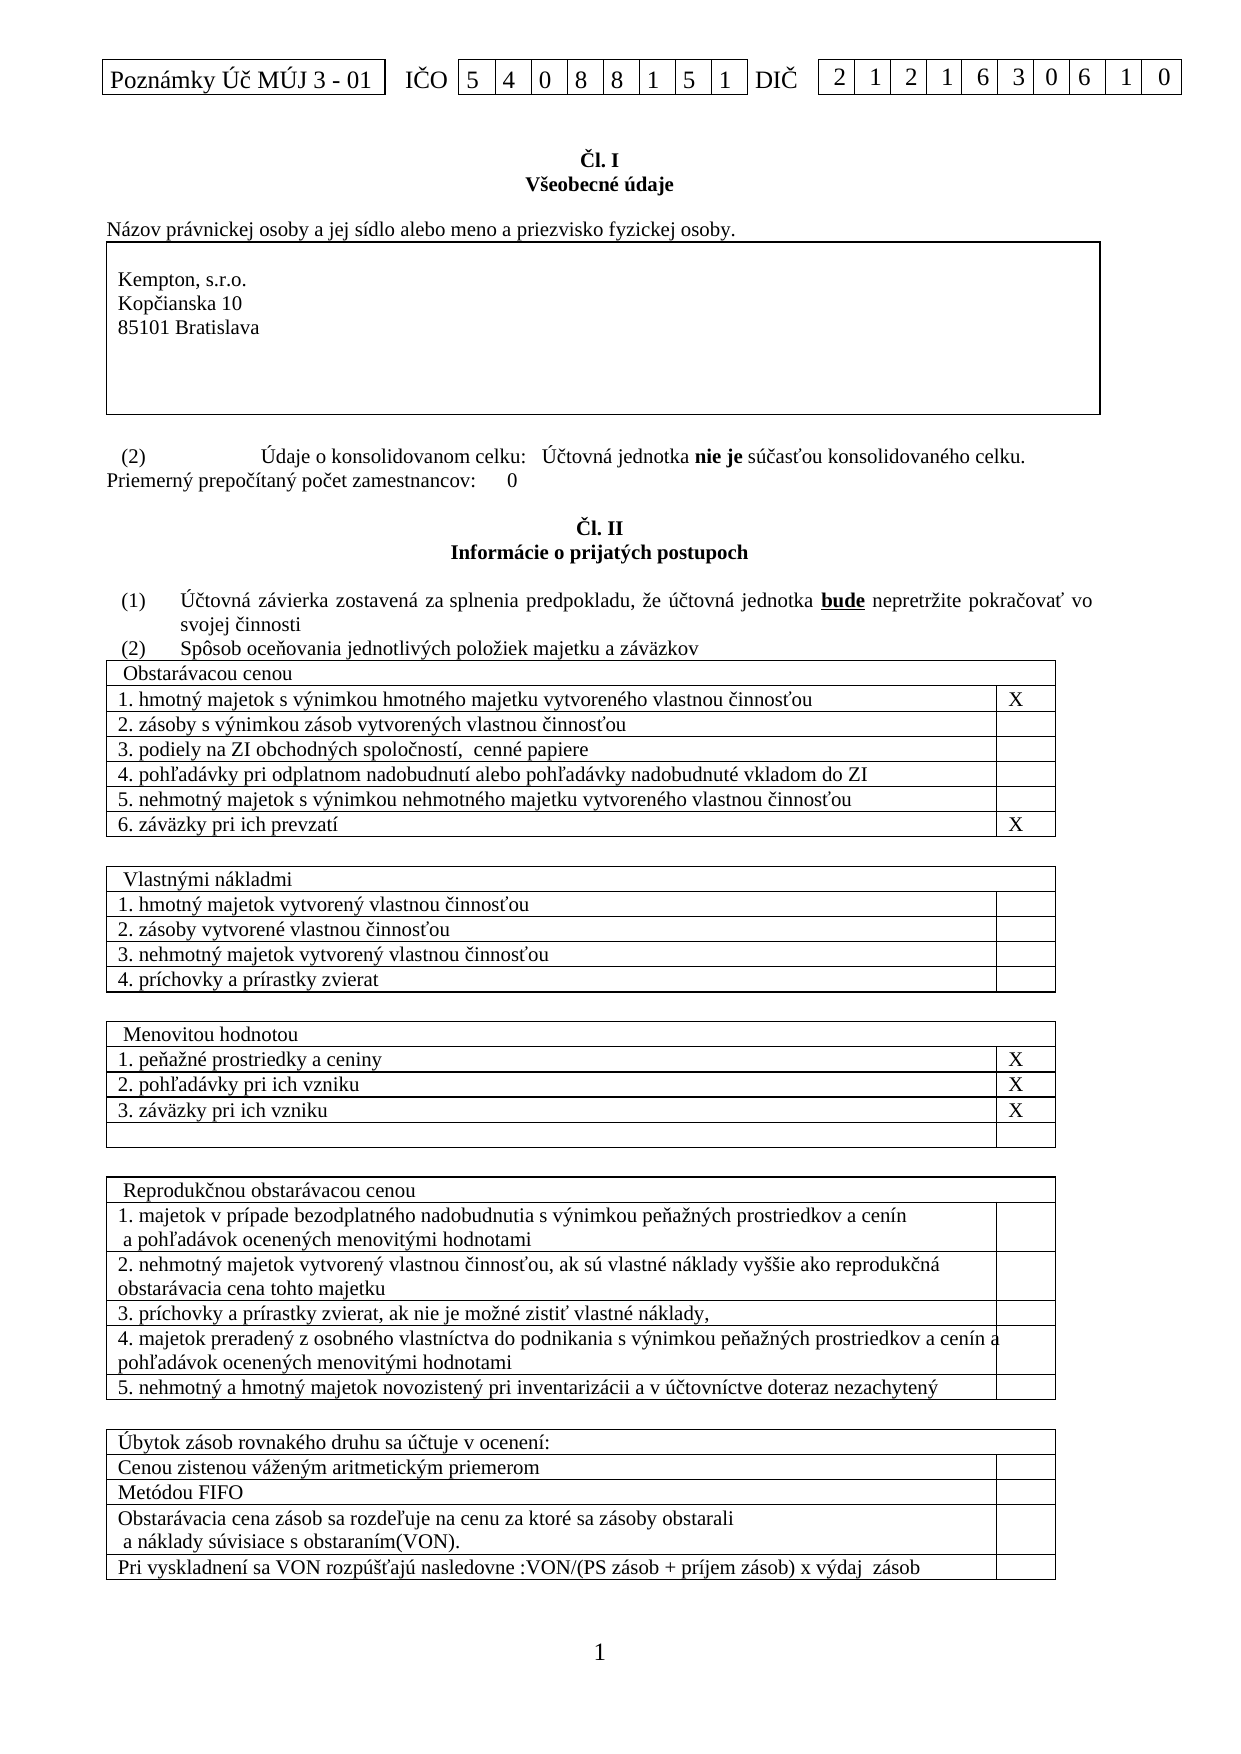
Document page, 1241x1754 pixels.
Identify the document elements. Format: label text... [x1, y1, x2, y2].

list Priemerný prepočítaný počet zamestnancov: 0 [0, 468, 1092, 492]
table_cell 3. záväzky pri ich vzniku [107, 1098, 996, 1122]
table_cell X [997, 812, 1055, 836]
table_cell [997, 787, 1055, 811]
table_cell [997, 1375, 1055, 1399]
table_cell [997, 1252, 1055, 1300]
table_header Obstarávacou cenou [107, 661, 1055, 685]
table_cell [997, 1326, 1055, 1374]
table_cell 2. zásoby s výnimkou zásob vytvorených vlastnou činnosťou [107, 712, 996, 736]
table_header Reprodukčnou obstarávacou cenou [107, 1178, 1055, 1202]
table_cell [997, 917, 1055, 941]
table_cell X [997, 686, 1055, 711]
table_cell 4. príchovky a prírastky zvierat [107, 967, 996, 991]
table_cell 5. nehmotný majetok s výnimkou nehmotného majetku vytvoreného vlastnou činnosťou [107, 787, 996, 811]
table_cell [997, 712, 1055, 736]
table_cell 1. peňažné prostriedky a ceniny [107, 1047, 996, 1071]
table_cell 2. zásoby vytvorené vlastnou činnosťou [107, 917, 996, 941]
table_cell 1. hmotný majetok vytvorený vlastnou činnosťou [107, 892, 996, 916]
table_cell 4. pohľadávky pri odplatnom nadobudnutí alebo pohľadávky nadobudnuté vkladom do ZI [107, 762, 996, 786]
table_cell [997, 1455, 1055, 1479]
table_cell [997, 892, 1055, 916]
table_cell X [997, 1073, 1055, 1096]
table_cell [997, 1301, 1055, 1325]
table_cell 6. záväzky pri ich prevzatí [107, 812, 996, 836]
table_cell Obstarávacia cena zásob sa rozdeľuje na cenu za ktoré sa zásoby obstarali a náklady súvisiace s obstaraním(VON). [107, 1505, 996, 1553]
list Účtovná závierka zostavená za splnenia predpokladu, že účtovná jednotka bude nepretržite pokračovať vo svojej činnosti [121, 588, 1092, 636]
table_cell X [997, 1098, 1055, 1122]
table_header Vlastnými nákladmi [107, 867, 1055, 891]
table_cell Pri vyskladnení sa VON rozpúšťajú nasledovne :VON/(PS zásob + príjem zásob) x výdaj zásob [107, 1555, 996, 1579]
table_cell 1. hmotný majetok s výnimkou hmotného majetku vytvoreného vlastnou činnosťou [107, 686, 996, 711]
table_cell [997, 1555, 1055, 1579]
list Spôsob oceňovania jednotlivých položiek majetku a záväzkov [121, 636, 1092, 660]
table_cell [997, 1203, 1055, 1251]
table_header Kempton, s.r.o. Kopčianska 10 85101 Bratislava [107, 243, 1099, 414]
text Všeobecné údaje [106, 172, 1092, 196]
table_cell 3. príchovky a prírastky zvierat, ak nie je možné zistiť vlastné náklady, [107, 1301, 996, 1325]
text Informácie o prijatých postupoch [106, 540, 1092, 564]
list Údaje o konsolidovanom celku: Účtovná jednotka nie je súčasťou konsolidovaného celku. [121, 444, 1092, 468]
table_cell [997, 1123, 1055, 1147]
table_cell 2. nehmotný majetok vytvorený vlastnou činnosťou, ak sú vlastné náklady vyššie ako reprodukčná obstarávacia cena tohto majetku [107, 1252, 996, 1300]
table_cell [997, 737, 1055, 761]
table_header Menovitou hodnotou [107, 1022, 1055, 1046]
table_cell [997, 762, 1055, 786]
table_cell 4. majetok preradený z osobného vlastníctva do podnikania s výnimkou peňažných prostriedkov a cenín a pohľadávok ocenených menovitými hodnotami [107, 1326, 996, 1374]
text Čl. I [106, 148, 1092, 172]
table_cell [107, 1123, 996, 1147]
table_cell 3. podiely na ZI obchodných spoločností, cenné papiere [107, 737, 996, 761]
table_cell 3. nehmotný majetok vytvorený vlastnou činnosťou [107, 942, 996, 966]
table_cell 2. pohľadávky pri ich vzniku [107, 1073, 996, 1096]
table_cell 1. majetok v prípade bezodplatného nadobudnutia s výnimkou peňažných prostriedkov a cenín a pohľadávok ocenených menovitými hodnotami [107, 1203, 996, 1251]
table_header Úbytok zásob rovnakého druhu sa účtuje v ocenení: [107, 1430, 1055, 1454]
table_cell [997, 1505, 1055, 1553]
table_cell [997, 967, 1055, 991]
list Názov právnickej osoby a jej sídlo alebo meno a priezvisko fyzickej osoby. [0, 217, 1092, 241]
table_cell 5. nehmotný a hmotný majetok novozistený pri inventarizácii a v účtovníctve doteraz nezachytený [107, 1375, 996, 1399]
table_cell [997, 1480, 1055, 1504]
table_cell X [997, 1047, 1055, 1071]
table_cell Cenou zistenou váženým aritmetickým priemerom [107, 1455, 996, 1479]
table_cell Metódou FIFO [107, 1480, 996, 1504]
table_cell [997, 942, 1055, 966]
text Čl. II [106, 516, 1092, 540]
